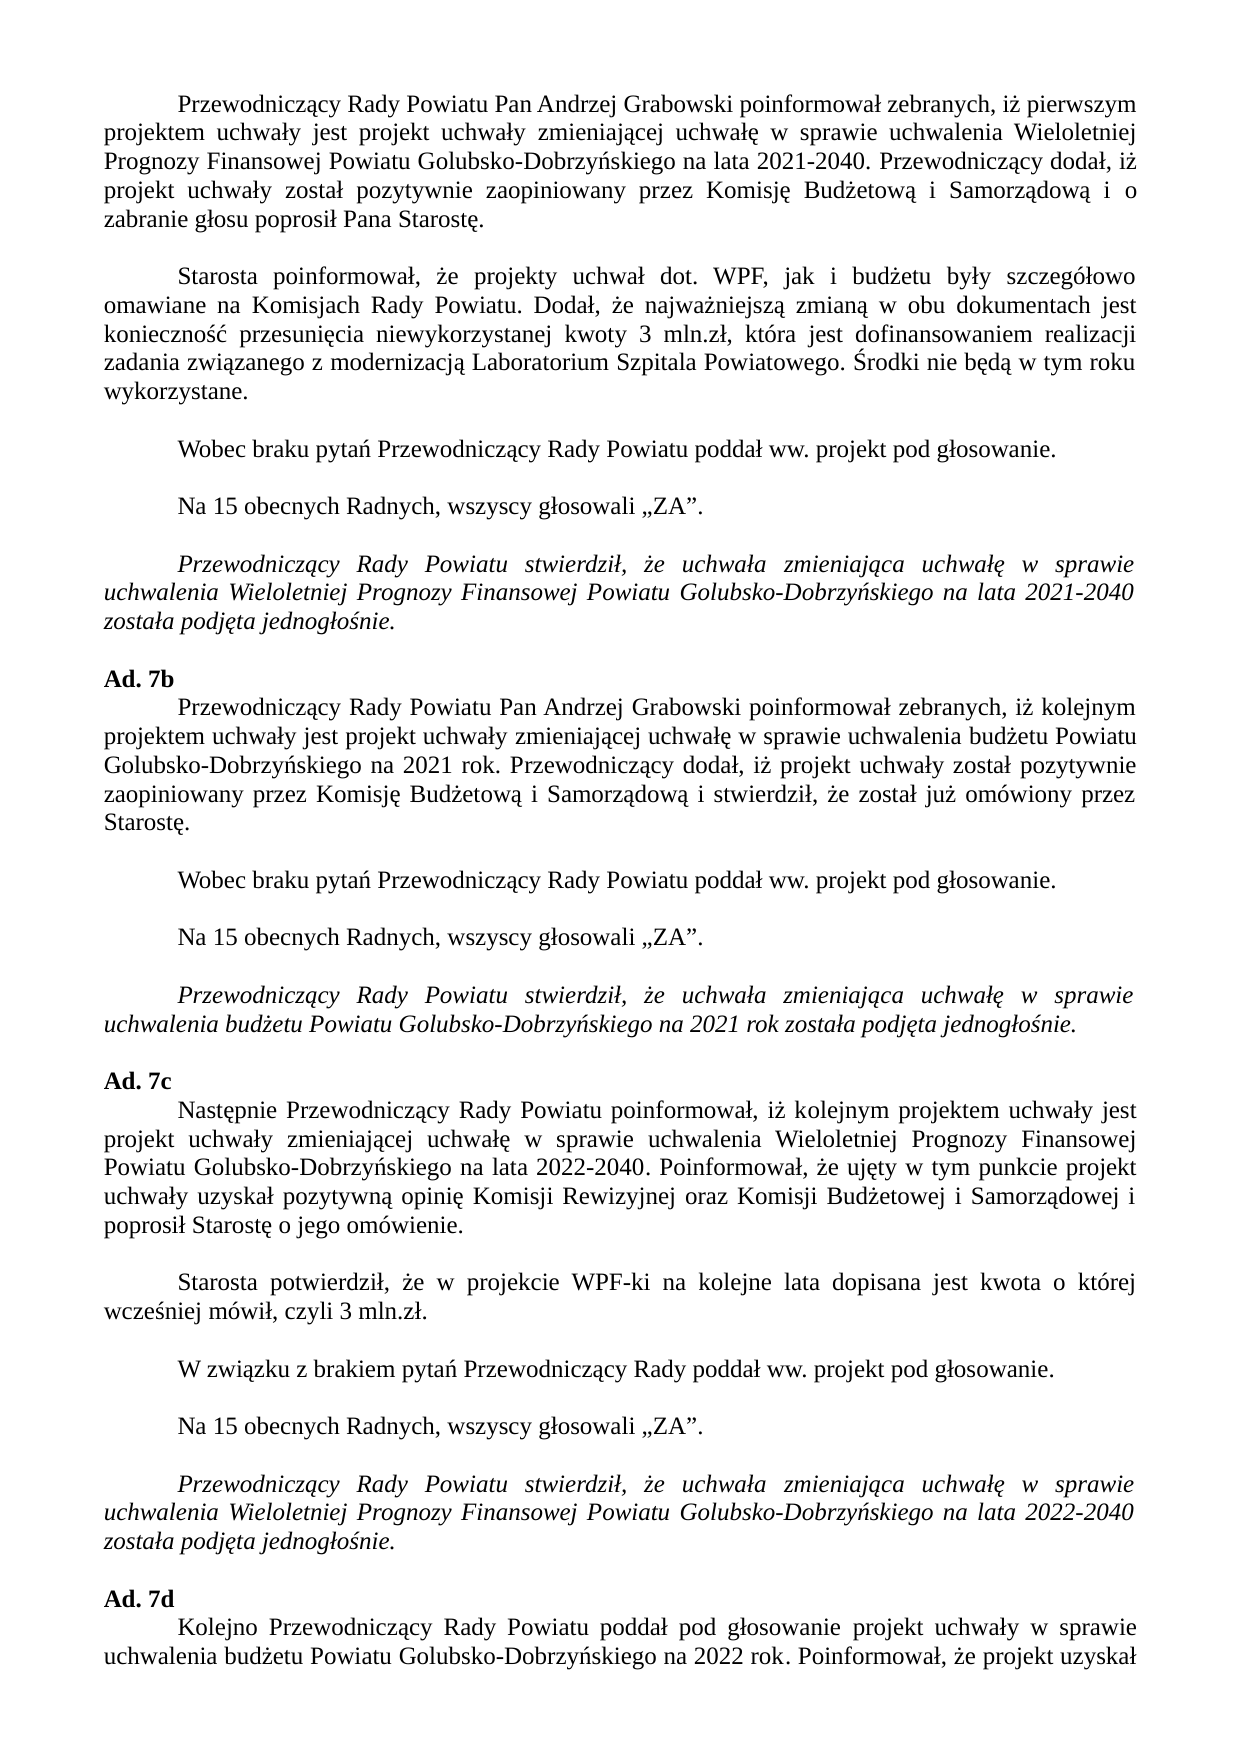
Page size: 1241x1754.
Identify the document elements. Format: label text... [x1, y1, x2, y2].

text Na 15 obecnych Radnych, wszyscy głosowali „ZA”. [103, 922, 1137, 951]
text Na 15 obecnych Radnych, wszyscy głosowali „ZA”. [103, 491, 1137, 520]
text Starosta potwierdził, że w projekcie WPF-ki na kolejne lata dopisana jest kwota o której wcześniej mówił, czyli 3 mln.zł. [103, 1267, 1137, 1325]
text Starosta poinformował, że projekty uchwał dot. WPF, jak i budżetu były szczegółowo omawiane na Komisjach Rady Powiatu. Dodał, że najważniejszą zmianą w obu dokumentach jest konieczność przesunięcia niewykorzystanej kwoty 3 mln.zł, która jest dofinansowaniem realizacji zadania związanego z modernizacją Laboratorium Szpitala Powiatowego. Środki nie będą w tym roku wykorzystane. [103, 261, 1137, 405]
text Przewodniczący Rady Powiatu stwierdził, że uchwała zmieniająca uchwałę w sprawie uchwalenia budżetu Powiatu Golubsko-Dobrzyńskiego na 2021 rok została podjęta jednogłośnie. [103, 980, 1137, 1037]
text Ad. 7b [103, 664, 1137, 692]
text Następnie Przewodniczący Rady Powiatu poinformował, iż kolejnym projektem uchwały jest projekt uchwały zmieniającej uchwałę w sprawie uchwalenia Wieloletniej Prognozy Finansowej Powiatu Golubsko-Dobrzyńskiego na lata 2022-2040. Poinformował, że ujęty w tym punkcie projekt uchwały uzyskał pozytywną opinię Komisji Rewizyjnej oraz Komisji Budżetowej i Samorządowej i poprosił Starostę o jego omówienie. [103, 1095, 1137, 1239]
text Wobec braku pytań Przewodniczący Rady Powiatu poddał ww. projekt pod głosowanie. [103, 865, 1137, 894]
text Ad. 7d [103, 1584, 1137, 1612]
text Ad. 7c [103, 1066, 1137, 1095]
text Przewodniczący Rady Powiatu Pan Andrzej Grabowski poinformował zebranych, iż pierwszym projektem uchwały jest projekt uchwały zmieniającej uchwałę w sprawie uchwalenia Wieloletniej Prognozy Finansowej Powiatu Golubsko-Dobrzyńskiego na lata 2021-2040. Przewodniczący dodał, iż projekt uchwały został pozytywnie zaopiniowany przez Komisję Budżetową i Samorządową i o zabranie głosu poprosił Pana Starostę. [103, 89, 1137, 232]
text Na 15 obecnych Radnych, wszyscy głosowali „ZA”. [103, 1411, 1137, 1440]
text Kolejno Przewodniczący Rady Powiatu poddał pod głosowanie projekt uchwały w sprawie uchwalenia budżetu Powiatu Golubsko-Dobrzyńskiego na 2022 rok. Poinformował, że projekt uzyskał [103, 1612, 1137, 1670]
text Przewodniczący Rady Powiatu stwierdził, że uchwała zmieniająca uchwałę w sprawie uchwalenia Wieloletniej Prognozy Finansowej Powiatu Golubsko-Dobrzyńskiego na lata 2021-2040 została podjęta jednogłośnie. [103, 549, 1137, 635]
text Przewodniczący Rady Powiatu stwierdził, że uchwała zmieniająca uchwałę w sprawie uchwalenia Wieloletniej Prognozy Finansowej Powiatu Golubsko-Dobrzyńskiego na lata 2022-2040 została podjęta jednogłośnie. [103, 1469, 1137, 1555]
text Przewodniczący Rady Powiatu Pan Andrzej Grabowski poinformował zebranych, iż kolejnym projektem uchwały jest projekt uchwały zmieniającej uchwałę w sprawie uchwalenia budżetu Powiatu Golubsko-Dobrzyńskiego na 2021 rok. Przewodniczący dodał, iż projekt uchwały został pozytywnie zaopiniowany przez Komisję Budżetową i Samorządową i stwierdził, że został już omówiony przez Starostę. [103, 692, 1137, 836]
text Wobec braku pytań Przewodniczący Rady Powiatu poddał ww. projekt pod głosowanie. [103, 434, 1137, 462]
text W związku z brakiem pytań Przewodniczący Rady poddał ww. projekt pod głosowanie. [103, 1354, 1137, 1382]
